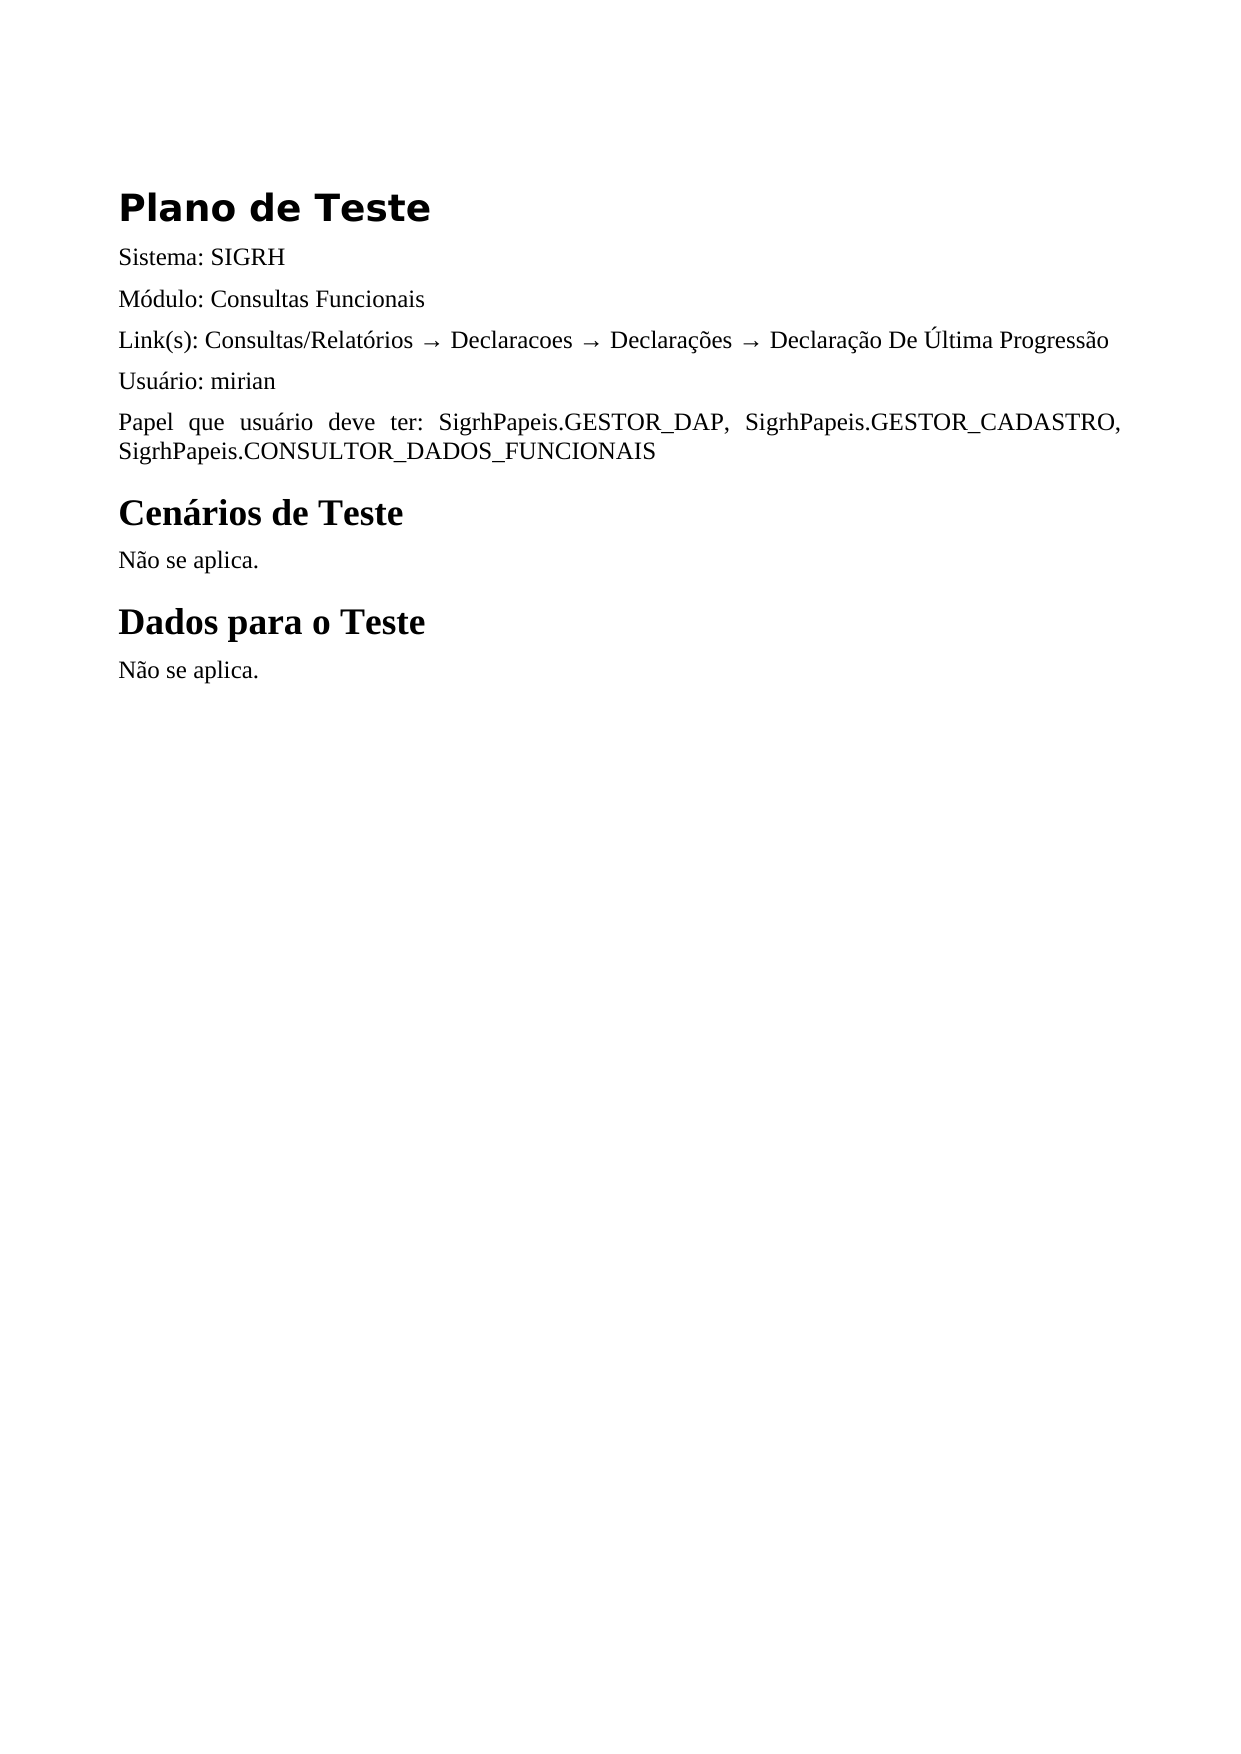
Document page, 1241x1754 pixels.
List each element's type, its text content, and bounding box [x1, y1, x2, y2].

text Link(s): Consultas/Relatórios → Declaracoes → Declarações → Declaração De Última Progressão [118, 325, 1122, 354]
text Módulo: Consultas Funcionais [118, 284, 1122, 312]
text Não se aplica. [118, 546, 1122, 574]
subtitle Dados para o Teste [118, 599, 1122, 642]
subtitle Plano de Teste [118, 186, 1122, 230]
text Sistema: SIGRH [118, 242, 1122, 271]
text Papel que usuário deve ter: SigrhPapeis.GESTOR_DAP, SigrhPapeis.GESTOR_CADASTRO, SigrhPapeis.CONSULTOR_DADOS_FUNCIONAIS [118, 407, 1122, 465]
text Usuário: mirian [118, 366, 1122, 395]
text Não se aplica. [118, 655, 1122, 684]
subtitle Cenários de Teste [118, 490, 1122, 533]
